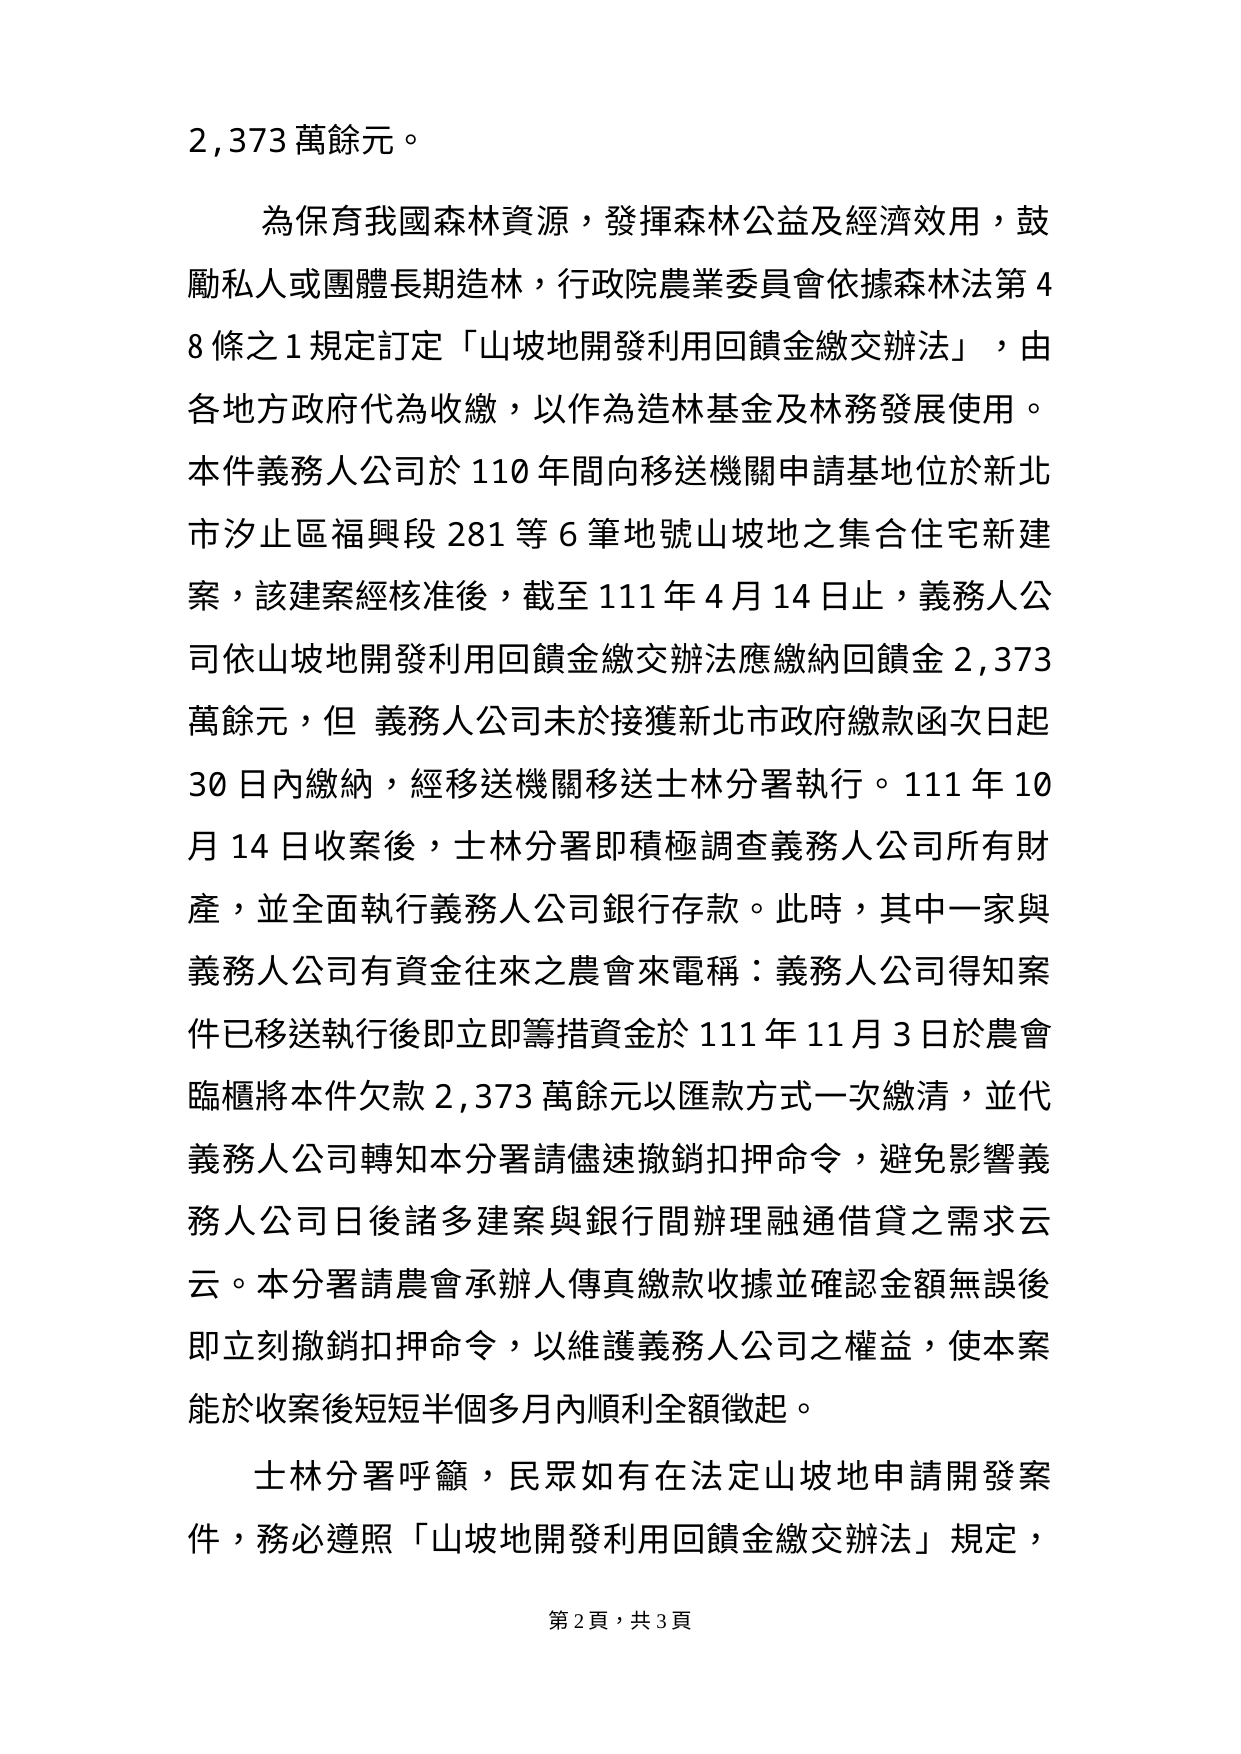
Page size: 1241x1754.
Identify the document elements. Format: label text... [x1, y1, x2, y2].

text 2,373萬餘元。 [187, 96, 1053, 159]
text 士林分署呼籲，民眾如有在法定山坡地申請開發案件，務必遵照「山坡地開發利用回饋金繳交辦法」規定， [187, 1433, 1053, 1558]
text 為保育我國森林資源，發揮森林公益及經濟效用，鼓勵私人或團體長期造林，行政院農業委員會依據森林法第48條之1規定訂定「山坡地開發利用回饋金繳交辦法」，由各地方政府代為收繳，以作為造林基金及林務發展使用。本件義務人公司於110年間向移送機關申請基地位於新北市汐止區福興段281等6筆地號山坡地之集合住宅新建案，該建案經核准後，截至111年4月14日止，義務人公司依山坡地開發利用回饋金繳交辦法應繳納回饋金2,373萬餘元，但 義務人公司未於接獲新北市政府繳款函次日起30日內繳納，經移送機關移送士林分署執行。111年10月14日收案後，士林分署即積極調查義務人公司所有財產，並全面執行義務人公司銀行存款。此時，其中一家與義務人公司有資金往來之農會來電稱：義務人公司得知案件已移送執行後即立即籌措資金於111年11月3日於農會臨櫃將本件欠款2,373萬餘元以匯款方式一次繳清，並代義務人公司轉知本分署請儘速撤銷扣押命令，避免影響義務人公司日後諸多建案與銀行間辦理融通借貸之需求云云。本分署請農會承辦人傳真繳款收據並確認金額無誤後即立刻撤銷扣押命令，以維護義務人公司之權益，使本案能於收案後短短半個多月內順利全額徵起。 [187, 177, 1053, 1427]
